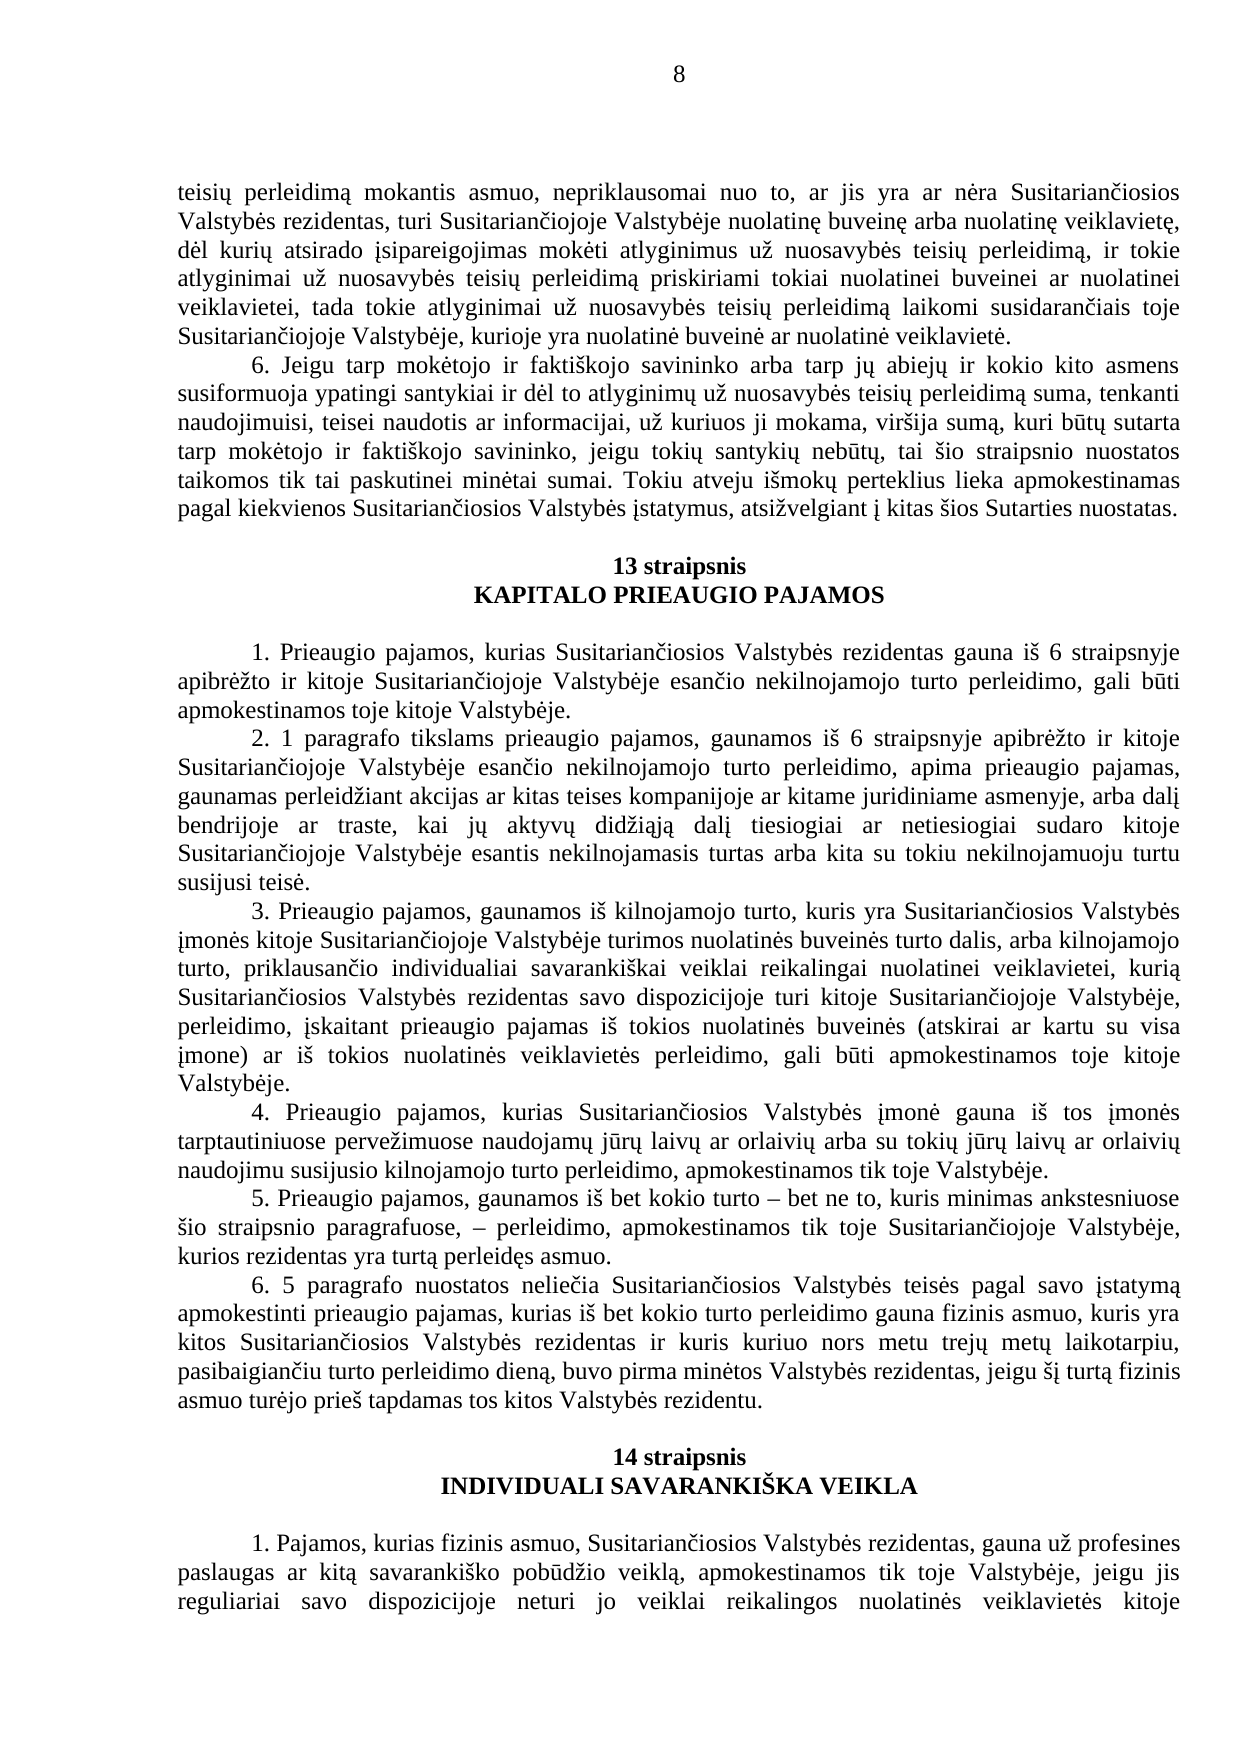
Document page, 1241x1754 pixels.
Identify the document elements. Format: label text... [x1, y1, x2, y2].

text teisių perleidimą mokantis asmuo, nepriklausomai nuo to, ar jis yra ar nėra Susitariančiosios Valstybės rezidentas, turi Susitariančiojoje Valstybėje nuolatinę buveinę arba nuolatinę veiklavietę, dėl kurių atsirado įsipareigojimas mokėti atlyginimus už nuosavybės teisių perleidimą, ir tokie atlyginimai už nuosavybės teisių perleidimą priskiriami tokiai nuolatinei buveinei ar nuolatinei veiklavietei, tada tokie atlyginimai už nuosavybės teisių perleidimą laikomi susidarančiais toje Susitariančiojoje Valstybėje, kurioje yra nuolatinė buveinė ar nuolatinė veiklavietė. [177, 177, 1181, 350]
text 13 straipsnis [177, 551, 1181, 580]
text 1. Pajamos, kurias fizinis asmuo, Susitariančiosios Valstybės rezidentas, gauna už profesines paslaugas ar kitą savarankiško pobūdžio veiklą, apmokestinamos tik toje Valstybėje, jeigu jis reguliariai savo dispozicijoje neturi jo veiklai reikalingos nuolatinės veiklavietės kitoje [177, 1528, 1181, 1615]
text 2. 1 paragrafo tikslams prieaugio pajamos, gaunamos iš 6 straipsnyje apibrėžto ir kitoje Susitariančiojoje Valstybėje esančio nekilnojamojo turto perleidimo, apima prieaugio pajamas, gaunamas perleidžiant akcijas ar kitas teises kompanijoje ar kitame juridiniame asmenyje, arba dalį bendrijoje ar traste, kai jų aktyvų didžiąją dalį tiesiogiai ar netiesiogiai sudaro kitoje Susitariančiojoje Valstybėje esantis nekilnojamasis turtas arba kita su tokiu nekilnojamuoju turtu susijusi teisė. [177, 723, 1181, 896]
text INDIVIDUALI SAVARANKIŠKA VEIKLA [177, 1471, 1181, 1500]
text 3. Prieaugio pajamos, gaunamos iš kilnojamojo turto, kuris yra Susitariančiosios Valstybės įmonės kitoje Susitariančiojoje Valstybėje turimos nuolatinės buveinės turto dalis, arba kilnojamojo turto, priklausančio individualiai savarankiškai veiklai reikalingai nuolatinei veiklavietei, kurią Susitariančiosios Valstybės rezidentas savo dispozicijoje turi kitoje Susitariančiojoje Valstybėje, perleidimo, įskaitant prieaugio pajamas iš tokios nuolatinės buveinės (atskirai ar kartu su visa įmone) ar iš tokios nuolatinės veiklavietės perleidimo, gali būti apmokestinamos toje kitoje Valstybėje. [177, 896, 1181, 1097]
text 1. Prieaugio pajamos, kurias Susitariančiosios Valstybės rezidentas gauna iš 6 straipsnyje apibrėžto ir kitoje Susitariančiojoje Valstybėje esančio nekilnojamojo turto perleidimo, gali būti apmokestinamos toje kitoje Valstybėje. [177, 637, 1181, 723]
text 5. Prieaugio pajamos, gaunamos iš bet kokio turto – bet ne to, kuris minimas ankstesniuose šio straipsnio paragrafuose, – perleidimo, apmokestinamos tik toje Susitariančiojoje Valstybėje, kurios rezidentas yra turtą perleidęs asmuo. [177, 1183, 1181, 1270]
text 6. 5 paragrafo nuostatos neliečia Susitariančiosios Valstybės teisės pagal savo įstatymą apmokestinti prieaugio pajamas, kurias iš bet kokio turto perleidimo gauna fizinis asmuo, kuris yra kitos Susitariančiosios Valstybės rezidentas ir kuris kuriuo nors metu trejų metų laikotarpiu, pasibaigiančiu turto perleidimo dieną, buvo pirma minėtos Valstybės rezidentas, jeigu šį turtą fizinis asmuo turėjo prieš tapdamas tos kitos Valstybės rezidentu. [177, 1270, 1181, 1413]
text KAPITALO PRIEAUGIO PAJAMOS [177, 580, 1181, 608]
text 4. Prieaugio pajamos, kurias Susitariančiosios Valstybės įmonė gauna iš tos įmonės tarptautiniuose pervežimuose naudojamų jūrų laivų ar orlaivių arba su tokių jūrų laivų ar orlaivių naudojimu susijusio kilnojamojo turto perleidimo, apmokestinamos tik toje Valstybėje. [177, 1097, 1181, 1183]
text 14 straipsnis [177, 1442, 1181, 1471]
text 6. Jeigu tarp mokėtojo ir faktiškojo savininko arba tarp jų abiejų ir kokio kito asmens susiformuoja ypatingi santykiai ir dėl to atlyginimų už nuosavybės teisių perleidimą suma, tenkanti naudojimuisi, teisei naudotis ar informacijai, už kuriuos ji mokama, viršija sumą, kuri būtų sutarta tarp mokėtojo ir faktiškojo savininko, jeigu tokių santykių nebūtų, tai šio straipsnio nuostatos taikomos tik tai paskutinei minėtai sumai. Tokiu atveju išmokų perteklius lieka apmokestinamas pagal kiekvienos Susitariančiosios Valstybės įstatymus, atsižvelgiant į kitas šios Sutarties nuostatas. [177, 350, 1181, 522]
